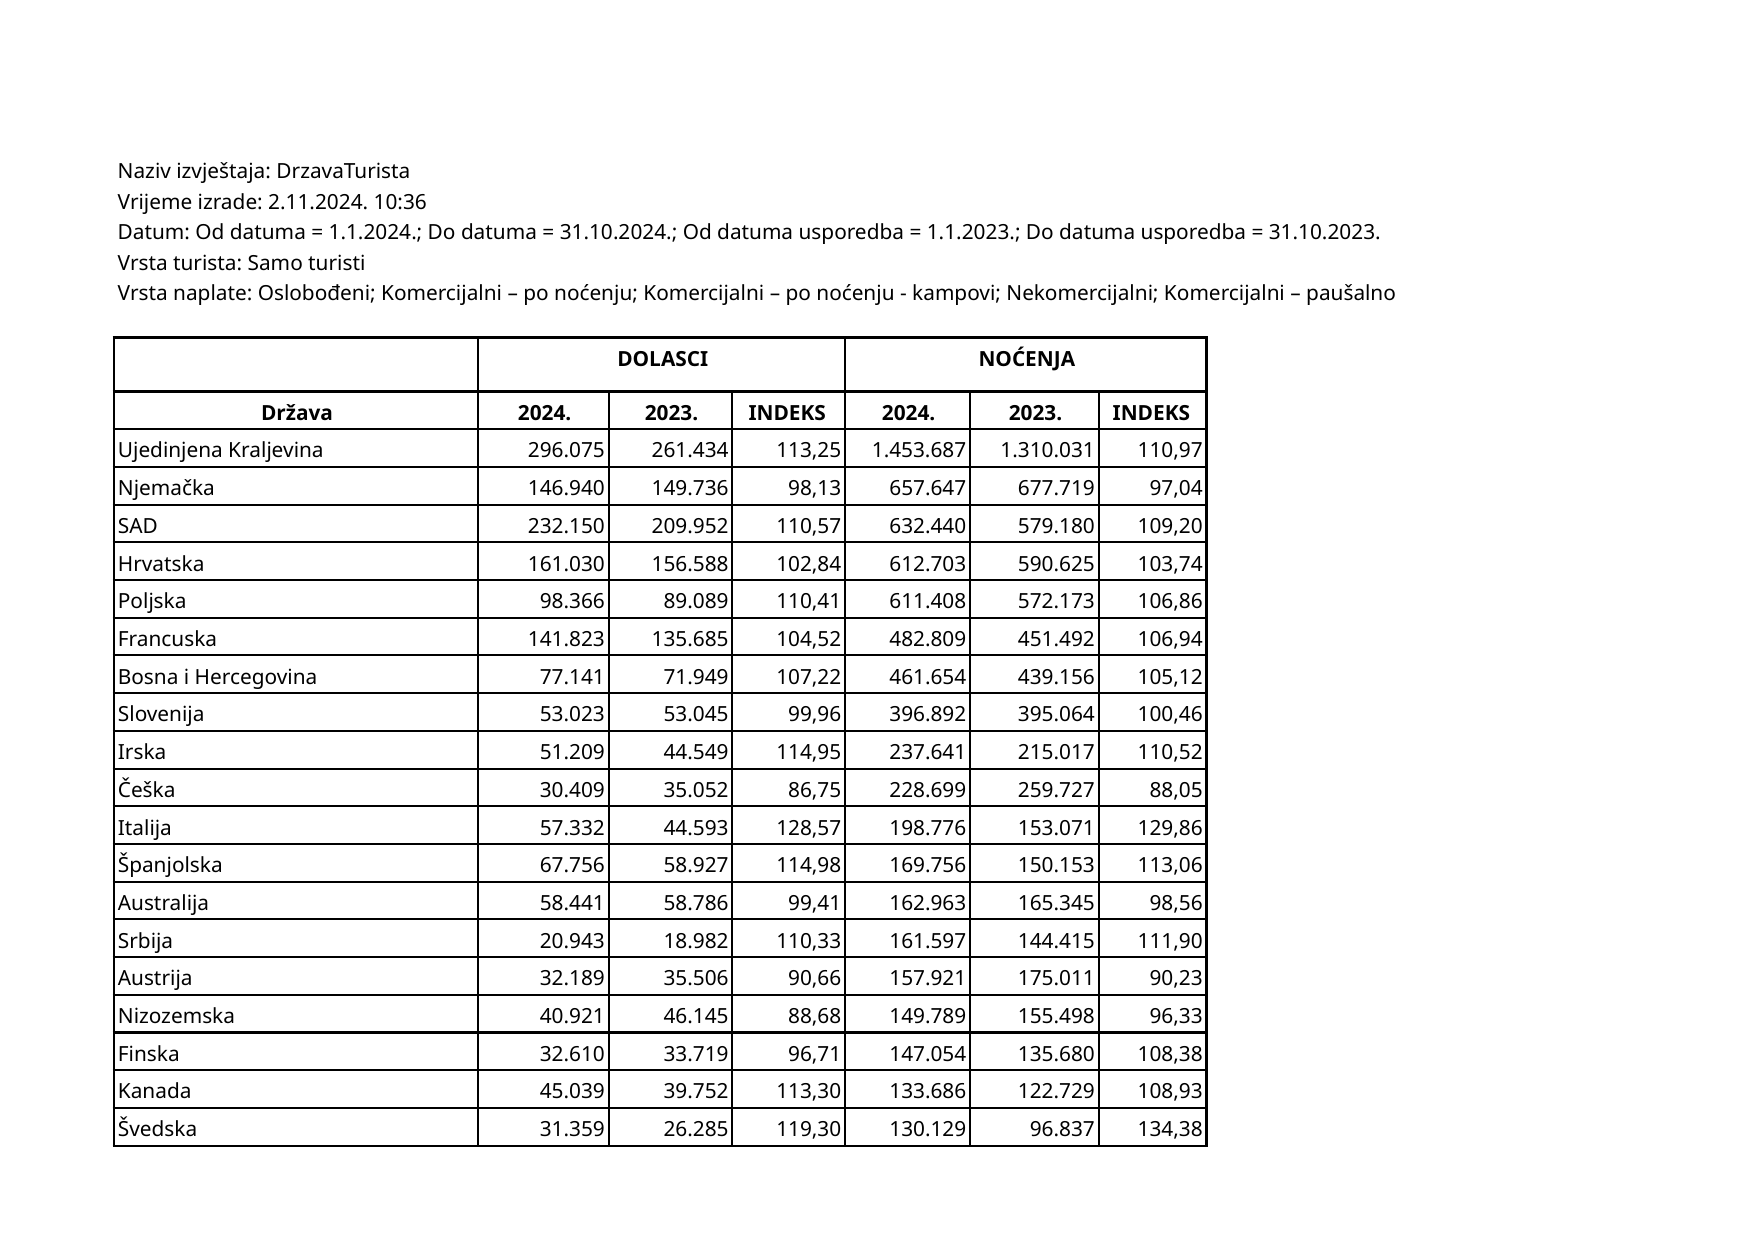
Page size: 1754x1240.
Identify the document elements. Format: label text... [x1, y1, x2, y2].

table_cell 119,30 [733, 1109, 844, 1144]
table_cell 109,20 [1100, 506, 1205, 541]
table_cell 122.729 [971, 1071, 1098, 1107]
table_cell 88,05 [1100, 770, 1205, 805]
table_cell 657.647 [846, 468, 969, 503]
table_cell 98.366 [479, 581, 608, 617]
table_cell Švedska [115, 1109, 477, 1144]
table_cell 113,25 [733, 430, 844, 466]
table_cell 102,84 [733, 543, 844, 579]
table_cell 228.699 [846, 770, 969, 805]
table_cell 169.756 [846, 845, 969, 881]
table_cell 100,46 [1100, 694, 1205, 730]
table_cell 110,41 [733, 581, 844, 617]
table_cell 461.654 [846, 656, 969, 692]
table_cell 451.492 [971, 619, 1098, 654]
table_cell 58.786 [610, 883, 731, 918]
table_cell Češka [115, 770, 477, 805]
table_cell 165.345 [971, 883, 1098, 918]
table_cell 113,30 [733, 1071, 844, 1107]
table_cell 146.940 [479, 468, 608, 503]
table_cell 232.150 [479, 506, 608, 541]
table_cell 482.809 [846, 619, 969, 654]
table_cell 90,66 [733, 958, 844, 994]
table_cell 26.285 [610, 1109, 731, 1144]
table_cell 1.310.031 [971, 430, 1098, 466]
table_cell 35.506 [610, 958, 731, 994]
table_cell 261.434 [610, 430, 731, 466]
table_cell 96,71 [733, 1034, 844, 1069]
table_cell 113,06 [1100, 845, 1205, 881]
table_cell 135.685 [610, 619, 731, 654]
table_cell 156.588 [610, 543, 731, 579]
table_cell 114,95 [733, 732, 844, 767]
table_cell 99,41 [733, 883, 844, 918]
table_cell 114,98 [733, 845, 844, 881]
table_cell 58.441 [479, 883, 608, 918]
table_cell 162.963 [846, 883, 969, 918]
table_cell 153.071 [971, 807, 1098, 843]
table_cell 104,52 [733, 619, 844, 654]
table_cell 98,13 [733, 468, 844, 503]
table_cell 111,90 [1100, 920, 1205, 956]
table_cell 53.045 [610, 694, 731, 730]
table_cell Država [115, 393, 477, 428]
table_cell SAD [115, 506, 477, 541]
table_cell 1.453.687 [846, 430, 969, 466]
table_cell 130.129 [846, 1109, 969, 1144]
table_cell 51.209 [479, 732, 608, 767]
table_cell 149.736 [610, 468, 731, 503]
table_cell 128,57 [733, 807, 844, 843]
table_cell 89.089 [610, 581, 731, 617]
table_cell 40.921 [479, 996, 608, 1031]
table_cell 44.549 [610, 732, 731, 767]
table_cell 106,94 [1100, 619, 1205, 654]
table_cell 108,93 [1100, 1071, 1205, 1107]
table_cell 215.017 [971, 732, 1098, 767]
table_cell 611.408 [846, 581, 969, 617]
table_cell 77.141 [479, 656, 608, 692]
table_cell Poljska [115, 581, 477, 617]
table_cell Njemačka [115, 468, 477, 503]
table_cell Slovenija [115, 694, 477, 730]
table_cell 2023. [610, 393, 731, 428]
table_cell 31.359 [479, 1109, 608, 1144]
table_cell Srbija [115, 920, 477, 956]
table_cell 175.011 [971, 958, 1098, 994]
table_cell 110,97 [1100, 430, 1205, 466]
table_cell 106,86 [1100, 581, 1205, 617]
table_cell 135.680 [971, 1034, 1098, 1069]
table_cell 198.776 [846, 807, 969, 843]
table_cell 2024. [479, 393, 608, 428]
table_cell 149.789 [846, 996, 969, 1031]
table_cell 632.440 [846, 506, 969, 541]
table_cell 677.719 [971, 468, 1098, 503]
table_cell 67.756 [479, 845, 608, 881]
table_cell Irska [115, 732, 477, 767]
table_cell 44.593 [610, 807, 731, 843]
table_cell 237.641 [846, 732, 969, 767]
table_cell 110,33 [733, 920, 844, 956]
table_cell 155.498 [971, 996, 1098, 1031]
table_cell Finska [115, 1034, 477, 1069]
table_cell 88,68 [733, 996, 844, 1031]
table_cell Austrija [115, 958, 477, 994]
table_cell 108,38 [1100, 1034, 1205, 1069]
table_cell 107,22 [733, 656, 844, 692]
table_cell 141.823 [479, 619, 608, 654]
table_cell 30.409 [479, 770, 608, 805]
table_cell 32.610 [479, 1034, 608, 1069]
table_cell 147.054 [846, 1034, 969, 1069]
table_cell 396.892 [846, 694, 969, 730]
table_cell 53.023 [479, 694, 608, 730]
table_cell 99,96 [733, 694, 844, 730]
table_cell 98,56 [1100, 883, 1205, 918]
table_cell 161.597 [846, 920, 969, 956]
table_cell 18.982 [610, 920, 731, 956]
table_cell 86,75 [733, 770, 844, 805]
table_cell 395.064 [971, 694, 1098, 730]
table_cell 150.153 [971, 845, 1098, 881]
table_cell 129,86 [1100, 807, 1205, 843]
table_cell 96.837 [971, 1109, 1098, 1144]
table_cell 90,23 [1100, 958, 1205, 994]
table_cell 35.052 [610, 770, 731, 805]
table_header NOĆENJA [846, 339, 1205, 390]
table_cell 110,52 [1100, 732, 1205, 767]
table_cell 2023. [971, 393, 1098, 428]
table_cell 58.927 [610, 845, 731, 881]
table_cell 97,04 [1100, 468, 1205, 503]
table_cell 103,74 [1100, 543, 1205, 579]
table_cell 32.189 [479, 958, 608, 994]
table_cell 439.156 [971, 656, 1098, 692]
table_cell 20.943 [479, 920, 608, 956]
table_header [115, 339, 477, 390]
table_cell 133.686 [846, 1071, 969, 1107]
table_cell 105,12 [1100, 656, 1205, 692]
table_cell Španjolska [115, 845, 477, 881]
table_cell Nizozemska [115, 996, 477, 1031]
table_cell 157.921 [846, 958, 969, 994]
table_cell Kanada [115, 1071, 477, 1107]
table_cell 144.415 [971, 920, 1098, 956]
table_cell Hrvatska [115, 543, 477, 579]
table_cell Francuska [115, 619, 477, 654]
table_cell 134,38 [1100, 1109, 1205, 1144]
table_cell Italija [115, 807, 477, 843]
table_cell 161.030 [479, 543, 608, 579]
table_cell 572.173 [971, 581, 1098, 617]
table_cell 45.039 [479, 1071, 608, 1107]
table_cell 71.949 [610, 656, 731, 692]
table_cell Australija [115, 883, 477, 918]
table_cell 579.180 [971, 506, 1098, 541]
table_cell 590.625 [971, 543, 1098, 579]
table_cell 57.332 [479, 807, 608, 843]
table_cell 33.719 [610, 1034, 731, 1069]
table_cell 2024. [846, 393, 969, 428]
table_cell Ujedinjena Kraljevina [115, 430, 477, 466]
table_cell Bosna i Hercegovina [115, 656, 477, 692]
table_cell 39.752 [610, 1071, 731, 1107]
table_header DOLASCI [479, 339, 844, 390]
table_cell INDEKS [1100, 393, 1205, 428]
table_cell 96,33 [1100, 996, 1205, 1031]
table_cell 46.145 [610, 996, 731, 1031]
table_cell 259.727 [971, 770, 1098, 805]
table_cell 296.075 [479, 430, 608, 466]
table_cell 110,57 [733, 506, 844, 541]
table_cell 209.952 [610, 506, 731, 541]
table_cell 612.703 [846, 543, 969, 579]
table_cell INDEKS [733, 393, 844, 428]
